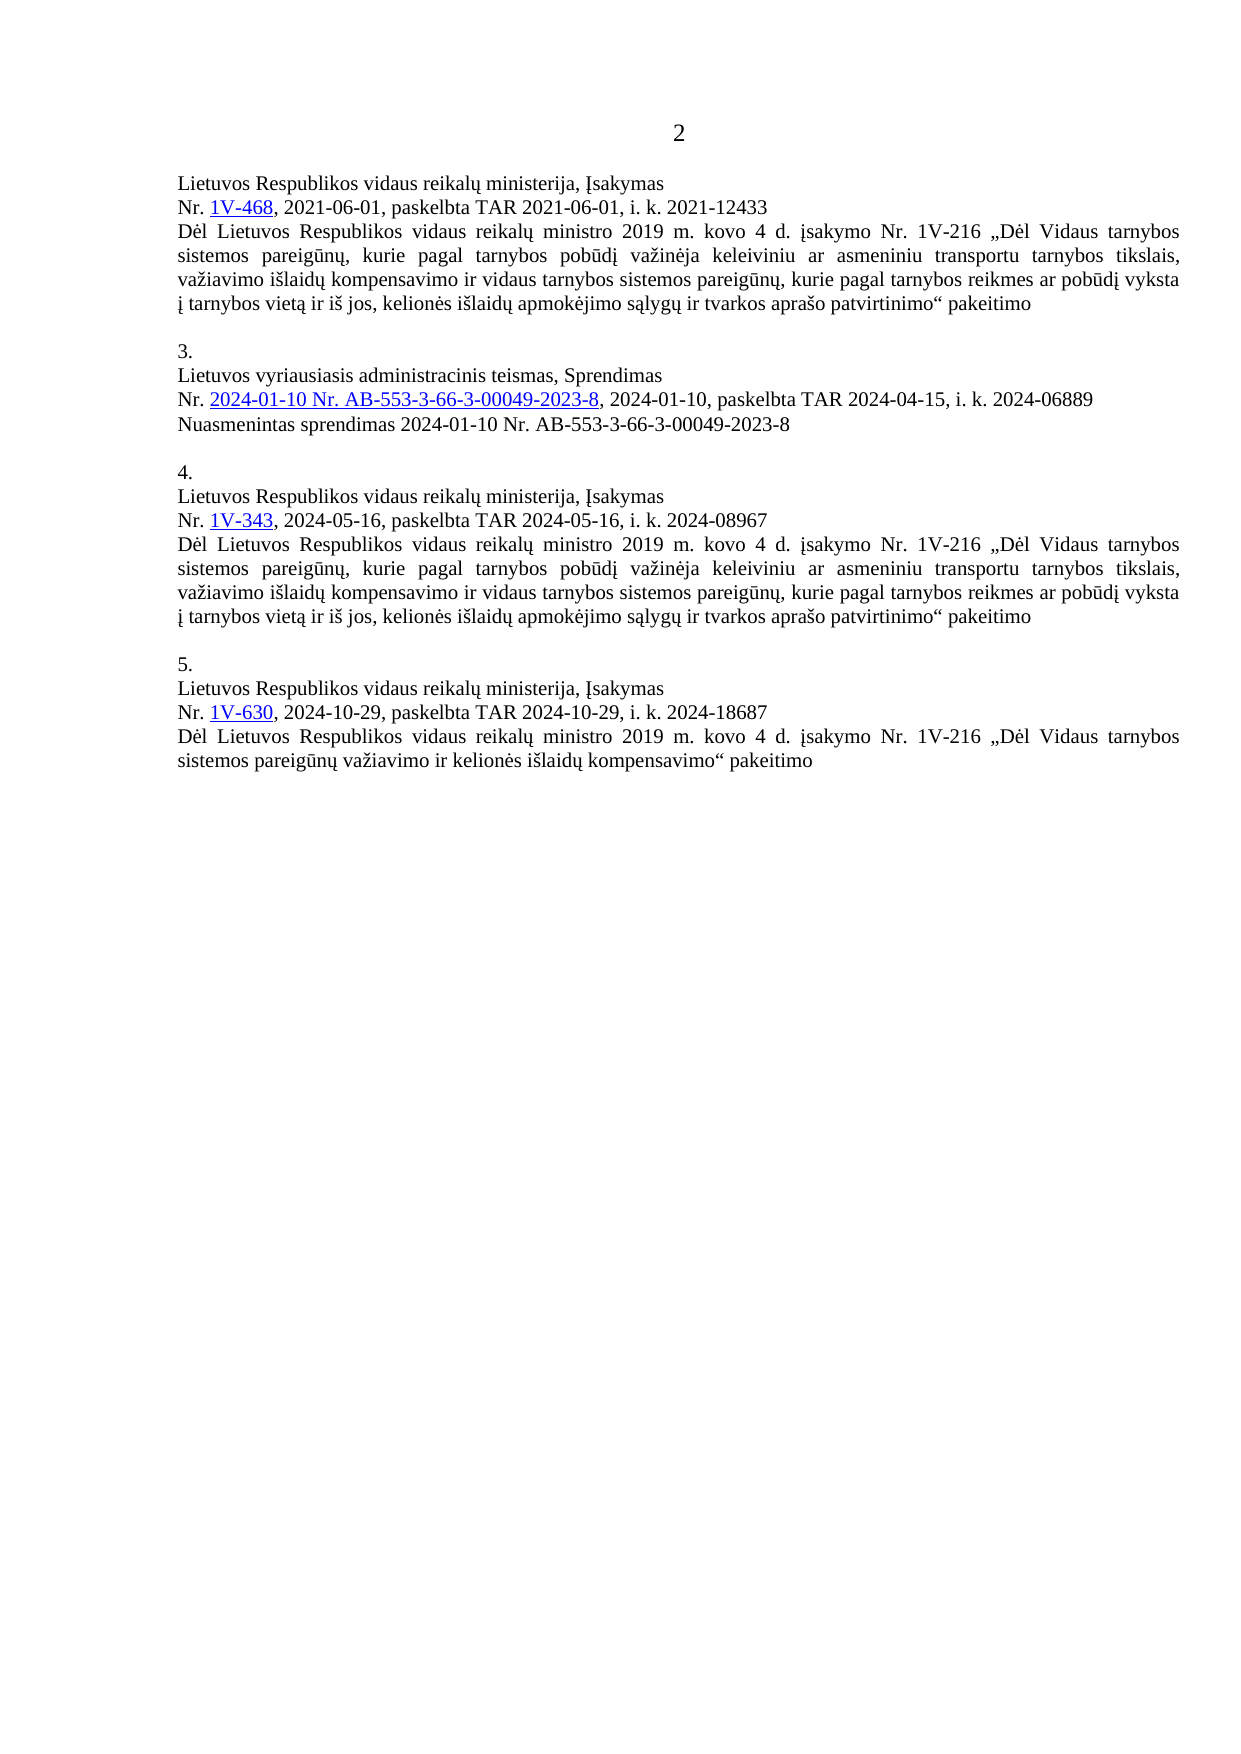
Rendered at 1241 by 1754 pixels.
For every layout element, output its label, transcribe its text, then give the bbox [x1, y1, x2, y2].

text Dėl Lietuvos Respublikos vidaus reikalų ministro 2019 m. kovo 4 d. įsakymo Nr. 1V-216 „Dėl Vidaus tarnybos sistemos pareigūnų, kurie pagal tarnybos pobūdį važinėja keleiviniu ar asmeniniu transportu tarnybos tikslais, važiavimo išlaidų kompensavimo ir vidaus tarnybos sistemos pareigūnų, kurie pagal tarnybos reikmes ar pobūdį vyksta į tarnybos vietą ir iš jos, kelionės išlaidų apmokėjimo sąlygų ir tvarkos aprašo patvirtinimo“ pakeitimo [177, 219, 1181, 315]
text Nuasmenintas sprendimas 2024-01-10 Nr. AB-553-3-66-3-00049-2023-8 [177, 411, 1181, 436]
text Dėl Lietuvos Respublikos vidaus reikalų ministro 2019 m. kovo 4 d. įsakymo Nr. 1V-216 „Dėl Vidaus tarnybos sistemos pareigūnų, kurie pagal tarnybos pobūdį važinėja keleiviniu ar asmeniniu transportu tarnybos tikslais, važiavimo išlaidų kompensavimo ir vidaus tarnybos sistemos pareigūnų, kurie pagal tarnybos reikmes ar pobūdį vyksta į tarnybos vietą ir iš jos, kelionės išlaidų apmokėjimo sąlygų ir tvarkos aprašo patvirtinimo“ pakeitimo [177, 532, 1181, 628]
text 3. [177, 339, 1181, 363]
text Lietuvos Respublikos vidaus reikalų ministerija, Įsakymas [177, 676, 1181, 700]
text Lietuvos vyriausiasis administracinis teismas, Sprendimas [177, 363, 1181, 387]
text 5. [177, 652, 1181, 676]
text 4. [177, 459, 1181, 484]
text Nr. 1V-343, 2024-05-16, paskelbta TAR 2024-05-16, i. k. 2024-08967 [177, 508, 1181, 532]
text Lietuvos Respublikos vidaus reikalų ministerija, Įsakymas [177, 484, 1181, 508]
text Nr. 2024-01-10 Nr. AB-553-3-66-3-00049-2023-8, 2024-01-10, paskelbta TAR 2024-04-15, i. k. 2024-06889 [177, 387, 1181, 411]
text Dėl Lietuvos Respublikos vidaus reikalų ministro 2019 m. kovo 4 d. įsakymo Nr. 1V-216 „Dėl Vidaus tarnybos sistemos pareigūnų važiavimo ir kelionės išlaidų kompensavimo“ pakeitimo [177, 724, 1181, 772]
text Nr. 1V-468, 2021-06-01, paskelbta TAR 2021-06-01, i. k. 2021-12433 [177, 195, 1181, 219]
text Nr. 1V-630, 2024-10-29, paskelbta TAR 2024-10-29, i. k. 2024-18687 [177, 700, 1181, 724]
text Lietuvos Respublikos vidaus reikalų ministerija, Įsakymas [177, 171, 1181, 195]
